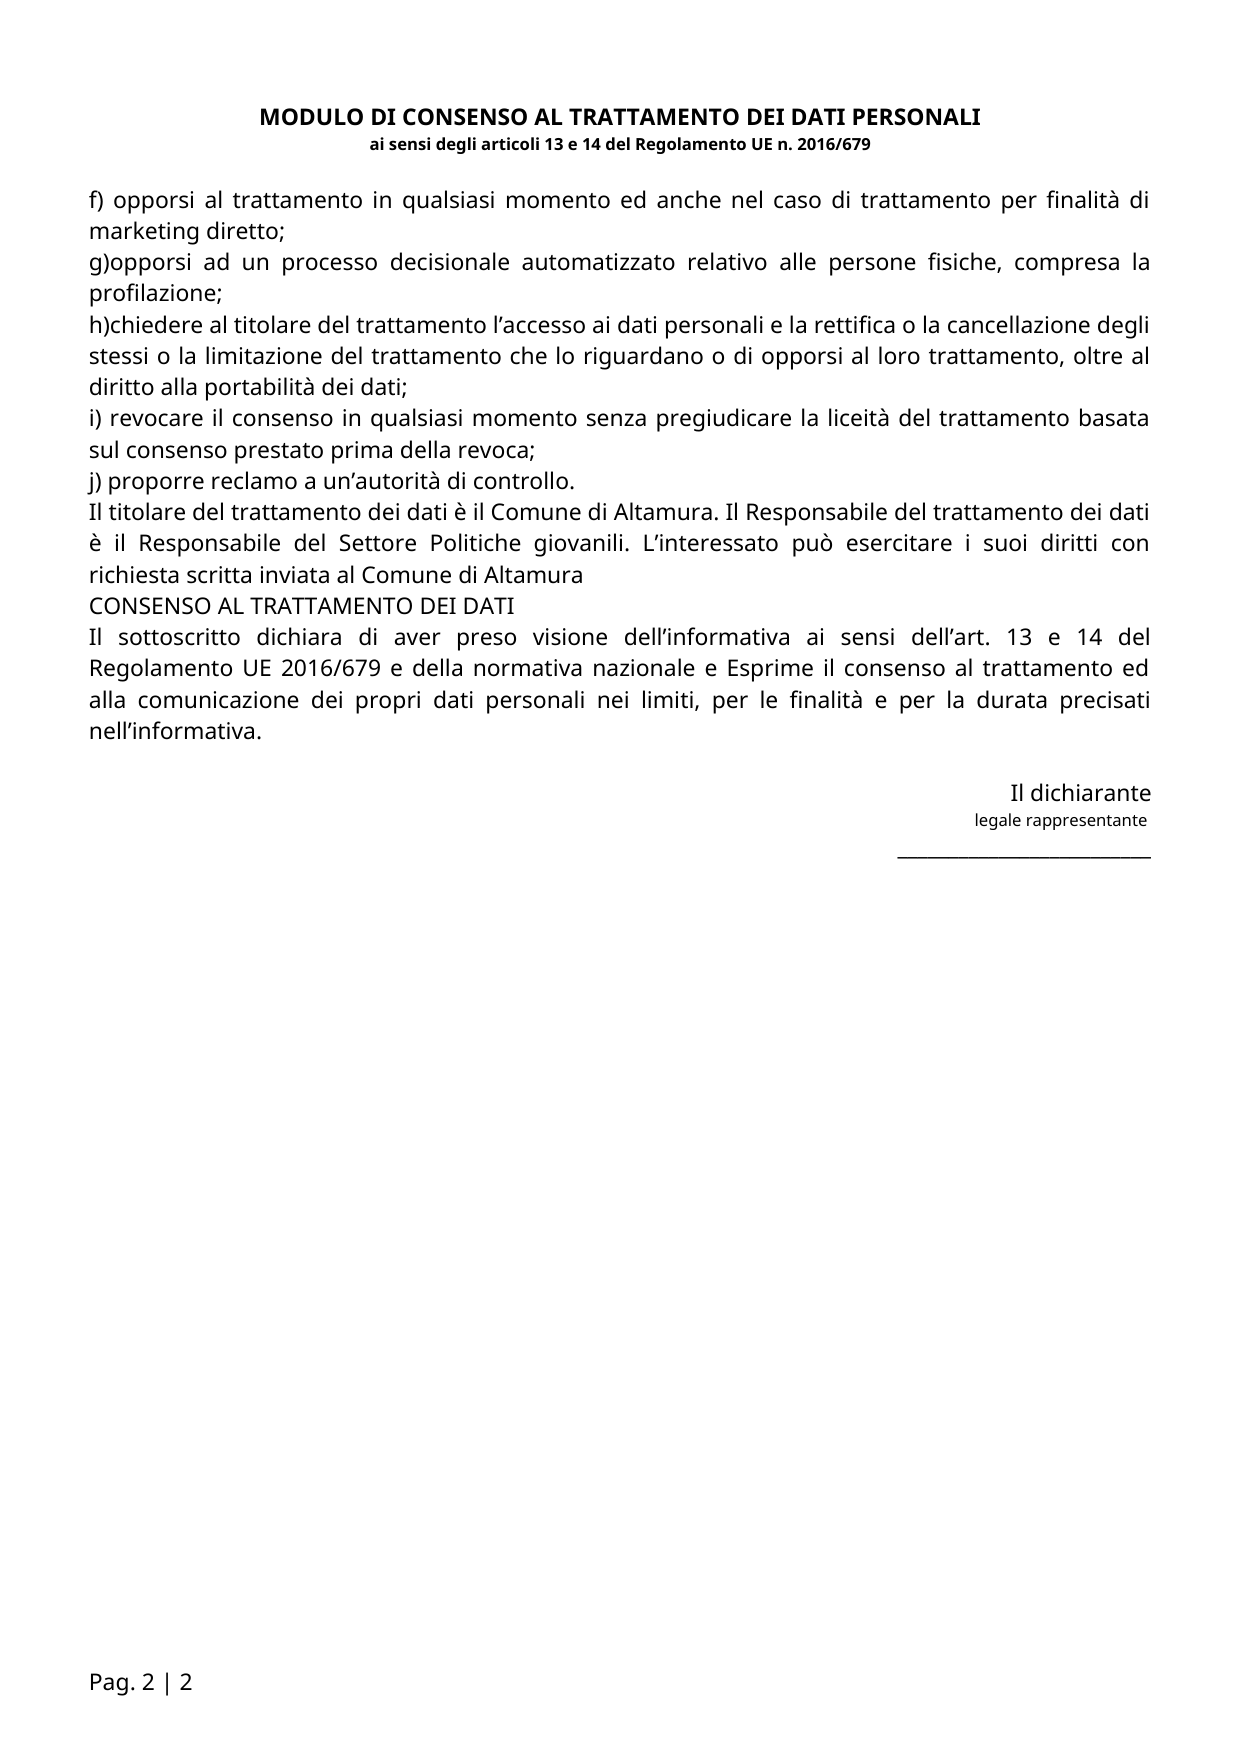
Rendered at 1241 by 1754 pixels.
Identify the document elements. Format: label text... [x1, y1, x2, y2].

text i) revocare il consenso in qualsiasi momento senza pregiudicare la liceità del trattamento basata sul consenso prestato prima della revoca; [89, 402, 1152, 465]
text _________________________ [89, 831, 1152, 862]
text f) opporsi al trattamento in qualsiasi momento ed anche nel caso di trattamento per finalità di marketing diretto; [89, 183, 1152, 246]
text j) proporre reclamo a un’autorità di controllo. [89, 465, 1152, 496]
text g)opporsi ad un processo decisionale automatizzato relativo alle persone fisiche, compresa la profilazione; [89, 246, 1152, 308]
text legale rappresentante [89, 808, 1152, 831]
text CONSENSO AL TRATTAMENTO DEI DATI [89, 590, 1152, 621]
text Il dichiarante [89, 777, 1152, 808]
text Il titolare del trattamento dei dati è il Comune di Altamura. Il Responsabile del trattamento dei dati è il Responsabile del Settore Politiche giovanili. L’interessato può esercitare i suoi diritti con richiesta scritta inviata al Comune di Altamura [89, 496, 1152, 590]
text h)chiedere al titolare del trattamento l’accesso ai dati personali e la rettifica o la cancellazione degli stessi o la limitazione del trattamento che lo riguardano o di opporsi al loro trattamento, oltre al diritto alla portabilità dei dati; [89, 308, 1152, 402]
text Il sottoscritto dichiara di aver preso visione dell’informativa ai sensi dell’art. 13 e 14 del Regolamento UE 2016/679 e della normativa nazionale e Esprime il consenso al trattamento ed alla comunicazione dei propri dati personali nei limiti, per le finalità e per la durata precisati nell’informativa. [89, 621, 1152, 746]
